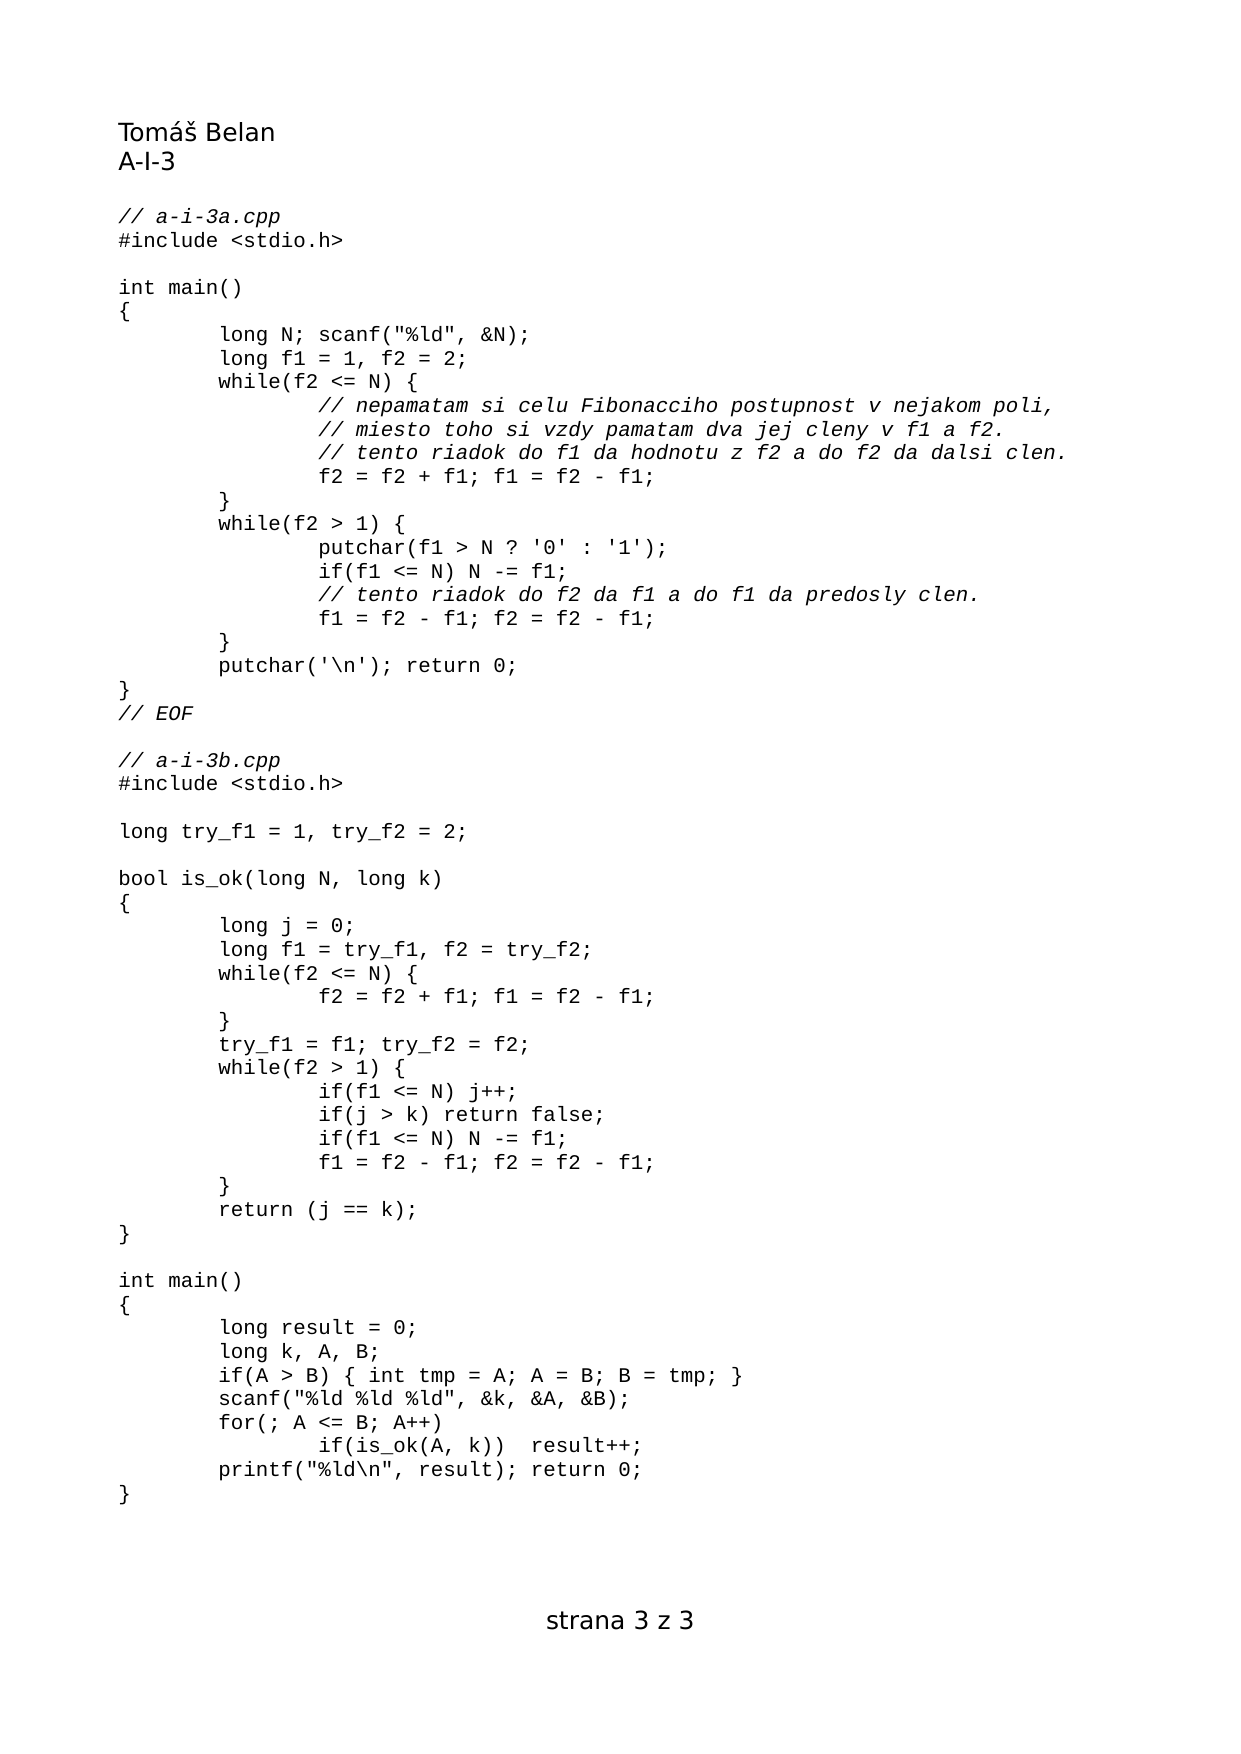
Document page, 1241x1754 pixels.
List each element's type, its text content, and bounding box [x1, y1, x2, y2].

text if(is_ok(A, k)) result++; [118, 1436, 1122, 1459]
text } [118, 1175, 1122, 1199]
text long result = 0; [118, 1317, 1122, 1341]
text } [118, 1010, 1122, 1033]
text long f1 = try_f1, f2 = try_f2; [118, 939, 1122, 963]
text } [118, 679, 1122, 702]
text #include <stdio.h> [118, 229, 1122, 253]
text // tento riadok do f1 da hodnotu z f2 a do f2 da dalsi clen. [118, 442, 1122, 466]
text while(f2 > 1) { [118, 513, 1122, 537]
text // miesto toho si vzdy pamatam dva jej cleny v f1 a f2. [118, 419, 1122, 442]
text printf("%ld\n", result); return 0; [118, 1459, 1122, 1483]
text } [118, 490, 1122, 513]
text if(A > B) { int tmp = A; A = B; B = tmp; } [118, 1364, 1122, 1388]
text long k, A, B; [118, 1341, 1122, 1364]
text putchar(f1 > N ? '0' : '1'); [118, 537, 1122, 561]
text { [118, 301, 1122, 324]
text for(; A <= B; A++) [118, 1412, 1122, 1436]
text long try_f1 = 1, try_f2 = 2; [118, 821, 1122, 844]
text { [118, 1294, 1122, 1317]
text long f1 = 1, f2 = 2; [118, 348, 1122, 371]
text f1 = f2 - f1; f2 = f2 - f1; [118, 608, 1122, 632]
text { [118, 892, 1122, 915]
text // EOF [118, 702, 1122, 726]
text if(j > k) return false; [118, 1104, 1122, 1128]
text int main() [118, 1270, 1122, 1294]
text while(f2 <= N) { [118, 371, 1122, 395]
text if(f1 <= N) N -= f1; [118, 1128, 1122, 1152]
text scanf("%ld %ld %ld", &k, &A, &B); [118, 1388, 1122, 1412]
text if(f1 <= N) N -= f1; [118, 561, 1122, 584]
text while(f2 <= N) { [118, 963, 1122, 986]
text try_f1 = f1; try_f2 = f2; [118, 1033, 1122, 1057]
text // tento riadok do f2 da f1 a do f1 da predosly clen. [118, 584, 1122, 608]
text int main() [118, 277, 1122, 301]
text } [118, 1483, 1122, 1506]
text // a-i-3b.cpp [118, 750, 1122, 773]
text // a-i-3a.cpp [118, 206, 1122, 229]
text long j = 0; [118, 915, 1122, 939]
text while(f2 > 1) { [118, 1057, 1122, 1081]
text f2 = f2 + f1; f1 = f2 - f1; [118, 466, 1122, 490]
text long N; scanf("%ld", &N); [118, 324, 1122, 348]
text } [118, 632, 1122, 655]
text return (j == k); [118, 1199, 1122, 1223]
text f1 = f2 - f1; f2 = f2 - f1; [118, 1152, 1122, 1175]
text // nepamatam si celu Fibonacciho postupnost v nejakom poli, [118, 395, 1122, 419]
text bool is_ok(long N, long k) [118, 868, 1122, 892]
text if(f1 <= N) j++; [118, 1081, 1122, 1104]
text putchar('\n'); return 0; [118, 655, 1122, 679]
text f2 = f2 + f1; f1 = f2 - f1; [118, 986, 1122, 1010]
text } [118, 1223, 1122, 1246]
text #include <stdio.h> [118, 773, 1122, 797]
